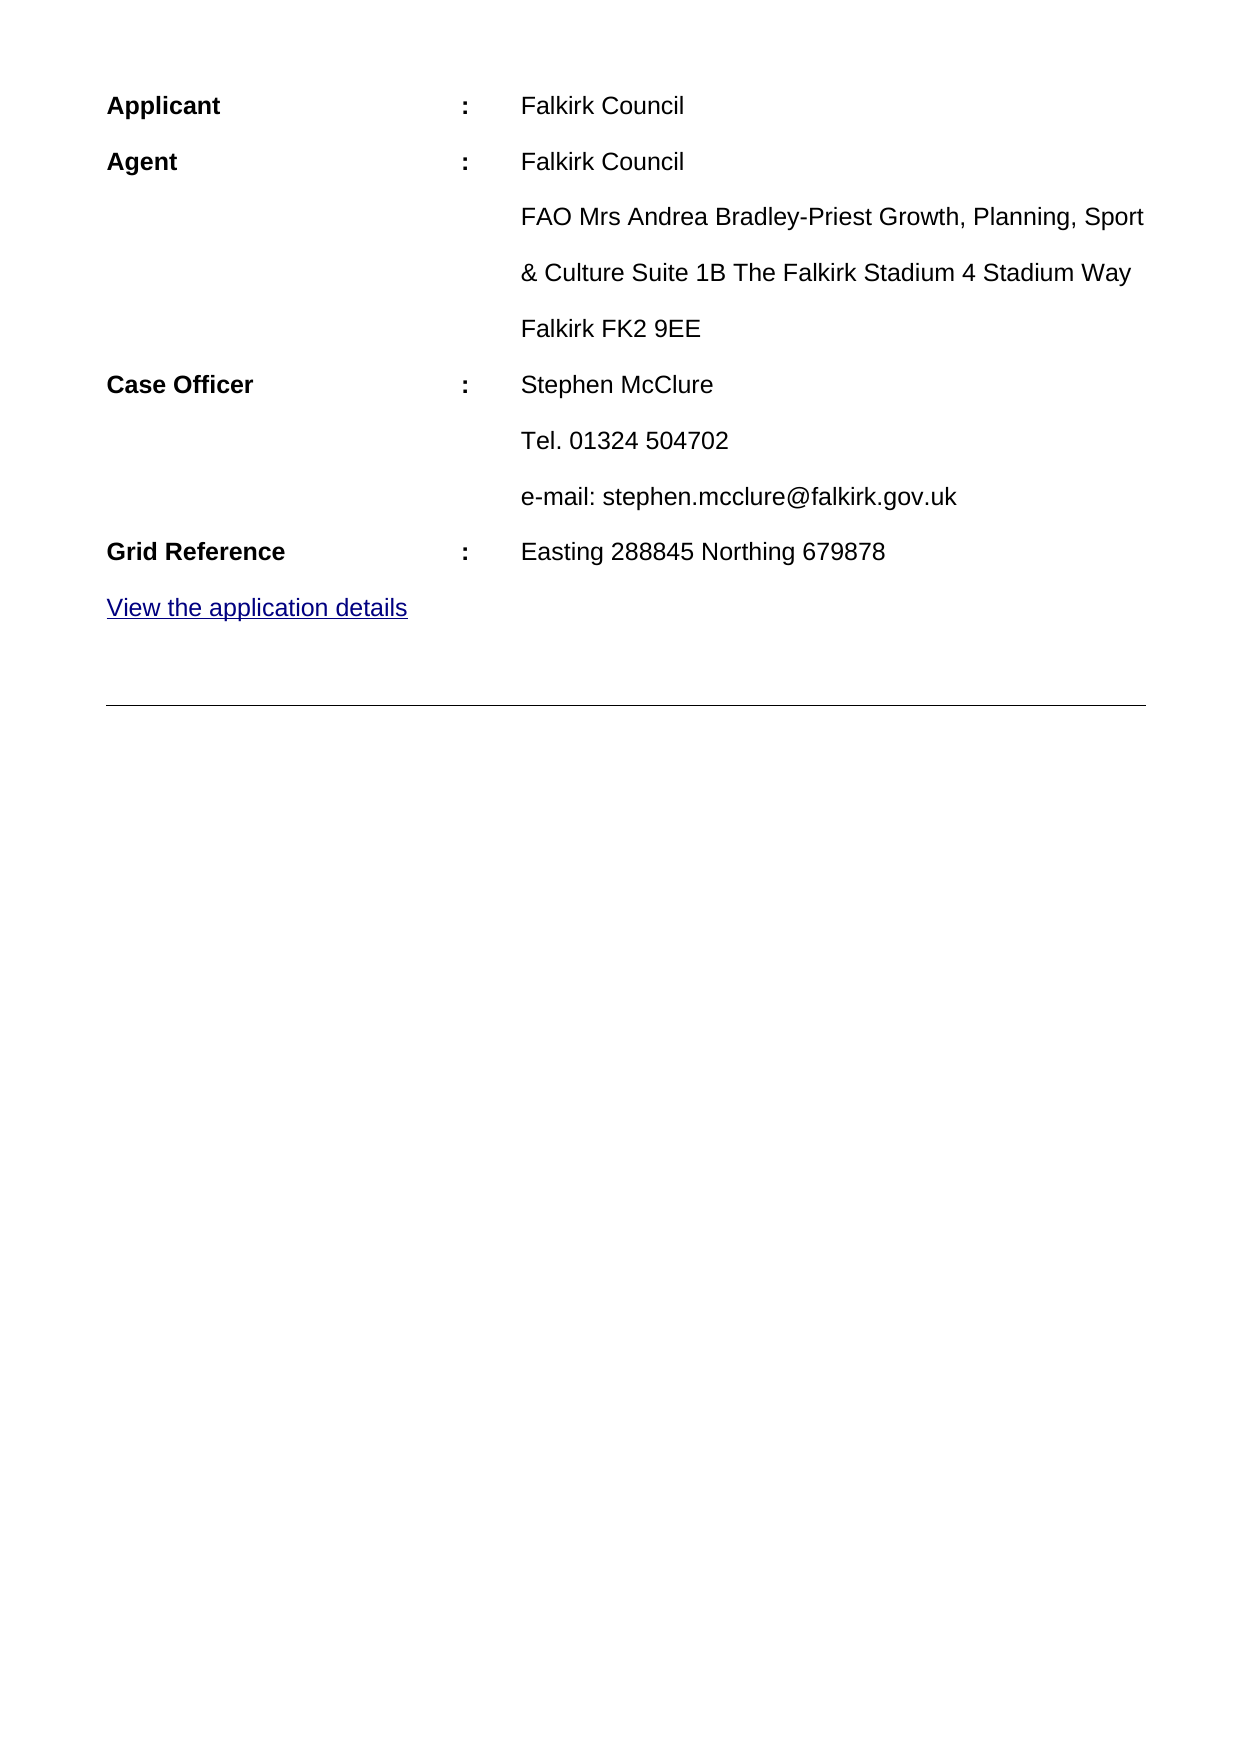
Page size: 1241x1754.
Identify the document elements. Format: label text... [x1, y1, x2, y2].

text e-mail: stephen.mcclure@falkirk.gov.uk [106, 481, 1146, 510]
text FAO Mrs Andrea Bradley-Priest Growth, Planning, Sport [106, 202, 1146, 231]
text Falkirk FK2 9EE [106, 314, 1146, 343]
text View the application details [106, 593, 1146, 622]
text & Culture Suite 1B The Falkirk Stadium 4 Stadium Way [106, 258, 1146, 287]
text Case Officer : Stephen McClure [106, 370, 1146, 398]
text Grid Reference : Easting 288845 Northing 679878 [106, 537, 1146, 566]
text Agent : Falkirk Council [106, 146, 1146, 175]
text Applicant : Falkirk Council [106, 91, 1146, 119]
text Tel. 01324 504702 [106, 426, 1146, 454]
